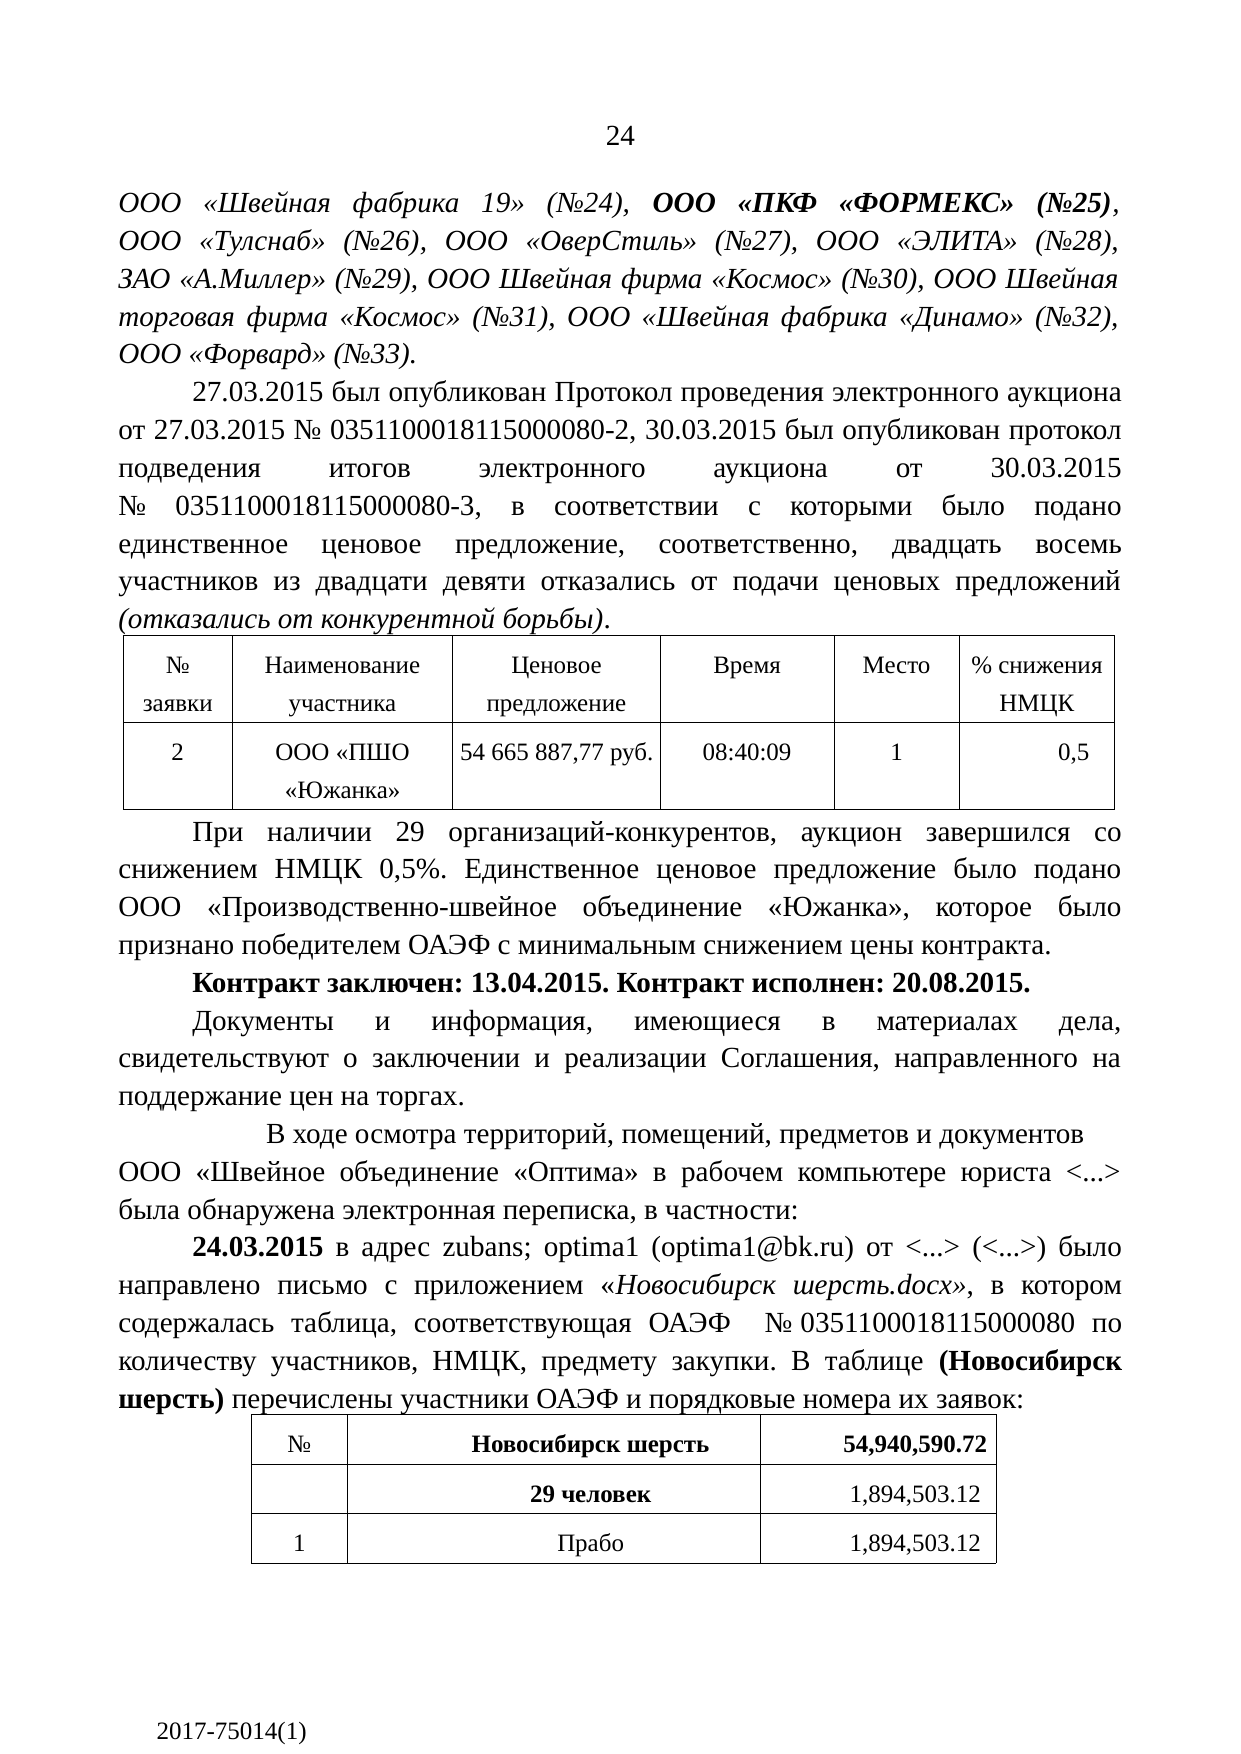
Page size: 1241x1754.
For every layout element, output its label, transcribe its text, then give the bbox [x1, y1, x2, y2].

table_header Новосибирск шерсть [348, 1415, 760, 1464]
table_header % снижения НМЦК [960, 636, 1114, 722]
table_cell 0,5 [960, 723, 1114, 809]
text Документы и информация, имеющиеся в материалах дела, свидетельствуют о заключении и реализации Соглашения, направленного на поддержание цен на торгах. [118, 998, 1122, 1112]
table_cell 08:40:09 [661, 723, 834, 809]
table_cell ООО «ПШО «Южанка» [233, 723, 452, 809]
table_cell 29 человек [348, 1465, 760, 1513]
table_header Наименование участника [233, 636, 452, 722]
table_header № [252, 1415, 347, 1464]
text При наличии 29 организаций-конкурентов, аукцион завершился со снижением НМЦК 0,5%. Единственное ценовое предложение было подано ООО «Производственно-швейное объединение «Южанка», которое было признано победителем ОАЭФ с минимальным снижением цены контракта. [118, 809, 1122, 961]
text 24.03.2015 в адрес zubans; optima1 (optima1@bk.ru) от <...> (<...>) было направлено письмо с приложением «Новосибирск шерсть.docx», в котором содержалась таблица, соответствующая ОАЭФ № 0351100018115000080 по количеству участников, НМЦК, предмету закупки. В таблице (Новосибирск шерсть) перечислены участники ОАЭФ и порядковые номера их заявок: [118, 1225, 1122, 1414]
table_cell Прабо [348, 1514, 760, 1562]
table_cell 1 894 503,12 [761, 1465, 996, 1513]
table_header 54 940 590,72 [761, 1415, 996, 1464]
table_cell 1 [835, 723, 959, 809]
table_cell 2 [124, 723, 232, 809]
table_cell [252, 1465, 347, 1513]
text ООО «Швейная фабрика 19» (№24), ООО «ПКФ «ФОРМЕКС» (№25), ООО «Тулснаб» (№26), ООО «ОверСтиль» (№27), ООО «ЭЛИТА» (№28), ЗАО «А.Миллер» (№29), ООО Швейная фирма «Космос» (№30), ООО Швейная торговая фирма «Космос» (№31), ООО «Швейная фабрика «Динамо» (№32), ООО «Форвард» (№33). [118, 181, 1122, 370]
text В ходе осмотра территорий, помещений, предметов и документов ООО «Швейное объединение «Оптима» в рабочем компьютере юриста <...> была обнаружена электронная переписка, в частности: [118, 1112, 1122, 1225]
text Контракт заключен: 13.04.2015. Контракт исполнен: 20.08.2015. [118, 961, 1122, 998]
table_cell 1 [252, 1514, 347, 1562]
table_header Место [835, 636, 959, 722]
text 27.03.2015 был опубликован Протокол проведения электронного аукциона от 27.03.2015 № 0351100018115000080-2, 30.03.2015 был опубликован протокол подведения итогов электронного аукциона от 30.03.2015 № 0351100018115000080-3, в соответствии с которыми было подано единственное ценовое предложение, соответственно, двадцать восемь участников из двадцати девяти отказались от подачи ценовых предложений (отказались от конкурентной борьбы). [118, 370, 1122, 635]
table_header Время [661, 636, 834, 722]
table_header № заявки [124, 636, 232, 722]
table_cell 54 665 887,77 руб. [453, 723, 660, 809]
table_cell 1 894 503,12 [761, 1514, 996, 1562]
table_header Ценовое предложение [453, 636, 660, 722]
